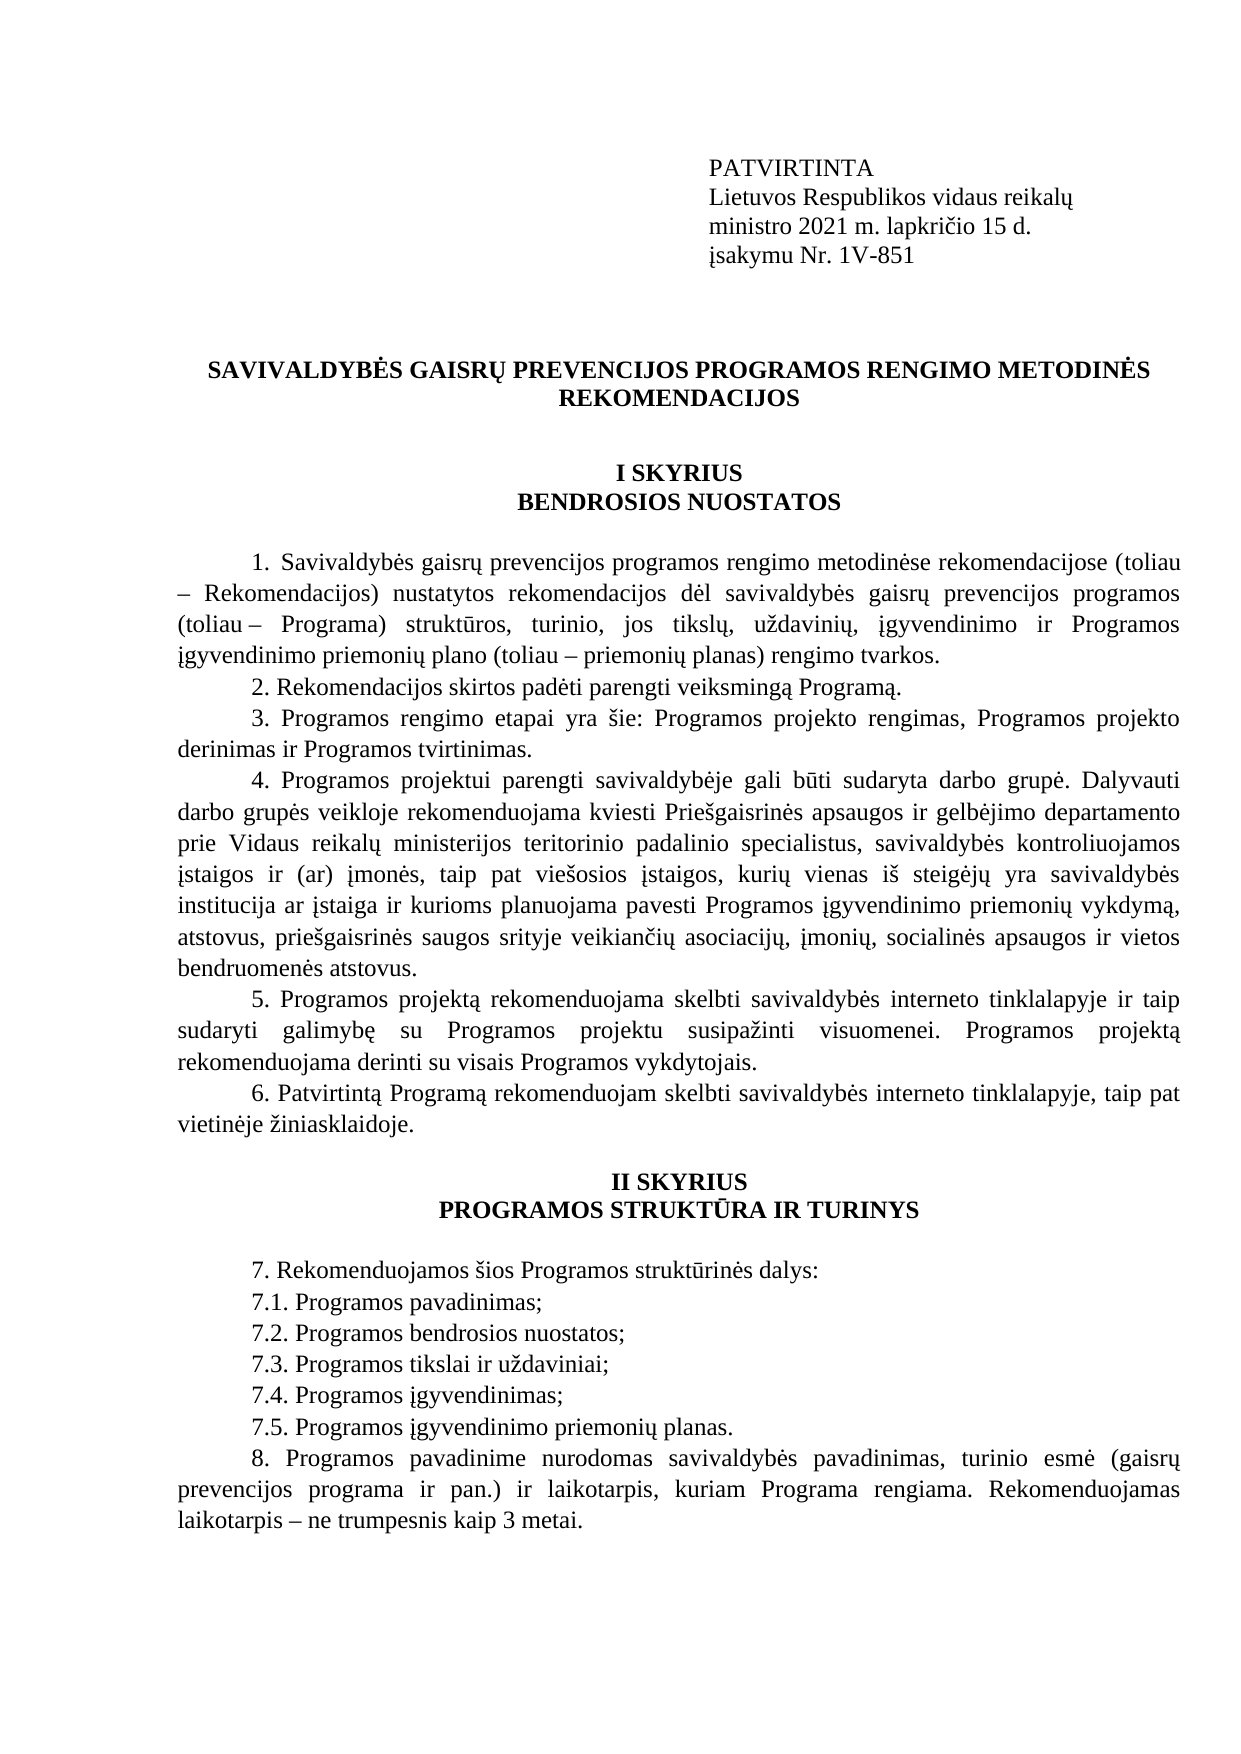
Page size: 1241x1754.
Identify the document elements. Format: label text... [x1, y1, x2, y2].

text 5. Programos projektą rekomenduojama skelbti savivaldybės interneto tinklalapyje ir taip sudaryti galimybę su Programos projektu susipažinti visuomenei. Programos projektą rekomenduojama derinti su visais Programos vykdytojais. [177, 982, 1181, 1075]
text įsakymu Nr. 1V-851 [709, 240, 1181, 268]
text 7.3. Programos tikslai ir uždaviniai; [177, 1347, 1181, 1378]
text Lietuvos Respublikos vidaus reikalų [709, 182, 1181, 211]
text 1. Savivaldybės gaisrų prevencijos programos rengimo metodinėse rekomendacijose (toliau – Rekomendacijos) nustatytos rekomendacijos dėl savivaldybės gaisrų prevencijos programos (toliau – Programa) struktūros, turinio, jos tikslų, uždavinių, įgyvendinimo ir Programos įgyvendinimo priemonių plano (toliau – priemonių planas) rengimo tvarkos. [177, 544, 1181, 669]
text Patvirtinta [709, 153, 1181, 182]
text SAVIVALDYBĖS GAISRŲ PREVENCIJOS PROGRAMOS RENGIMO METODINĖS REKOMENDACIJOS [177, 355, 1181, 412]
text 7. Rekomenduojamos šios Programos struktūrinės dalys: [177, 1253, 1181, 1284]
text ministro 2021 m. lapkričio 15 d. [709, 211, 1181, 240]
text 6. Patvirtintą Programą rekomenduojam skelbti savivaldybės interneto tinklalapyje, taip pat vietinėje žiniasklaidoje. [177, 1075, 1181, 1138]
text 7.1. Programos pavadinimas; [177, 1284, 1181, 1315]
text 4. Programos projektui parengti savivaldybėje gali būti sudaryta darbo grupė. Dalyvauti darbo grupės veikloje rekomenduojama kviesti Priešgaisrinės apsaugos ir gelbėjimo departamento prie Vidaus reikalų ministerijos teritorinio padalinio specialistus, savivaldybės kontroliuojamos įstaigos ir (ar) įmonės, taip pat viešosios įstaigos, kurių vienas iš steigėjų yra savivaldybės institucija ar įstaiga ir kurioms planuojama pavesti Programos įgyvendinimo priemonių vykdymą, atstovus, priešgaisrinės saugos srityje veikiančių asociacijų, įmonių, socialinės apsaugos ir vietos bendruomenės atstovus. [177, 763, 1181, 982]
text BENDROSIOS NUOSTATOS [177, 487, 1181, 515]
text II SKYRIUS [177, 1167, 1181, 1195]
text PROGRAMOS STRUKTŪRA IR TURINYS [177, 1195, 1181, 1224]
text 3. Programos rengimo etapai yra šie: Programos projekto rengimas, Programos projekto derinimas ir Programos tvirtinimas. [177, 700, 1181, 763]
text 7.5. Programos įgyvendinimo priemonių planas. [177, 1409, 1181, 1440]
text 7.2. Programos bendrosios nuostatos; [177, 1315, 1181, 1347]
text I SKYRIUS [177, 458, 1181, 487]
text 8. Programos pavadinime nurodomas savivaldybės pavadinimas, turinio esmė (gaisrų prevencijos programa ir pan.) ir laikotarpis, kuriam Programa rengiama. Rekomenduojamas laikotarpis – ne trumpesnis kaip 3 metai. [177, 1440, 1181, 1534]
text 2. Rekomendacijos skirtos padėti parengti veiksmingą Programą. [177, 669, 1181, 700]
text 7.4. Programos įgyvendinimas; [177, 1378, 1181, 1409]
